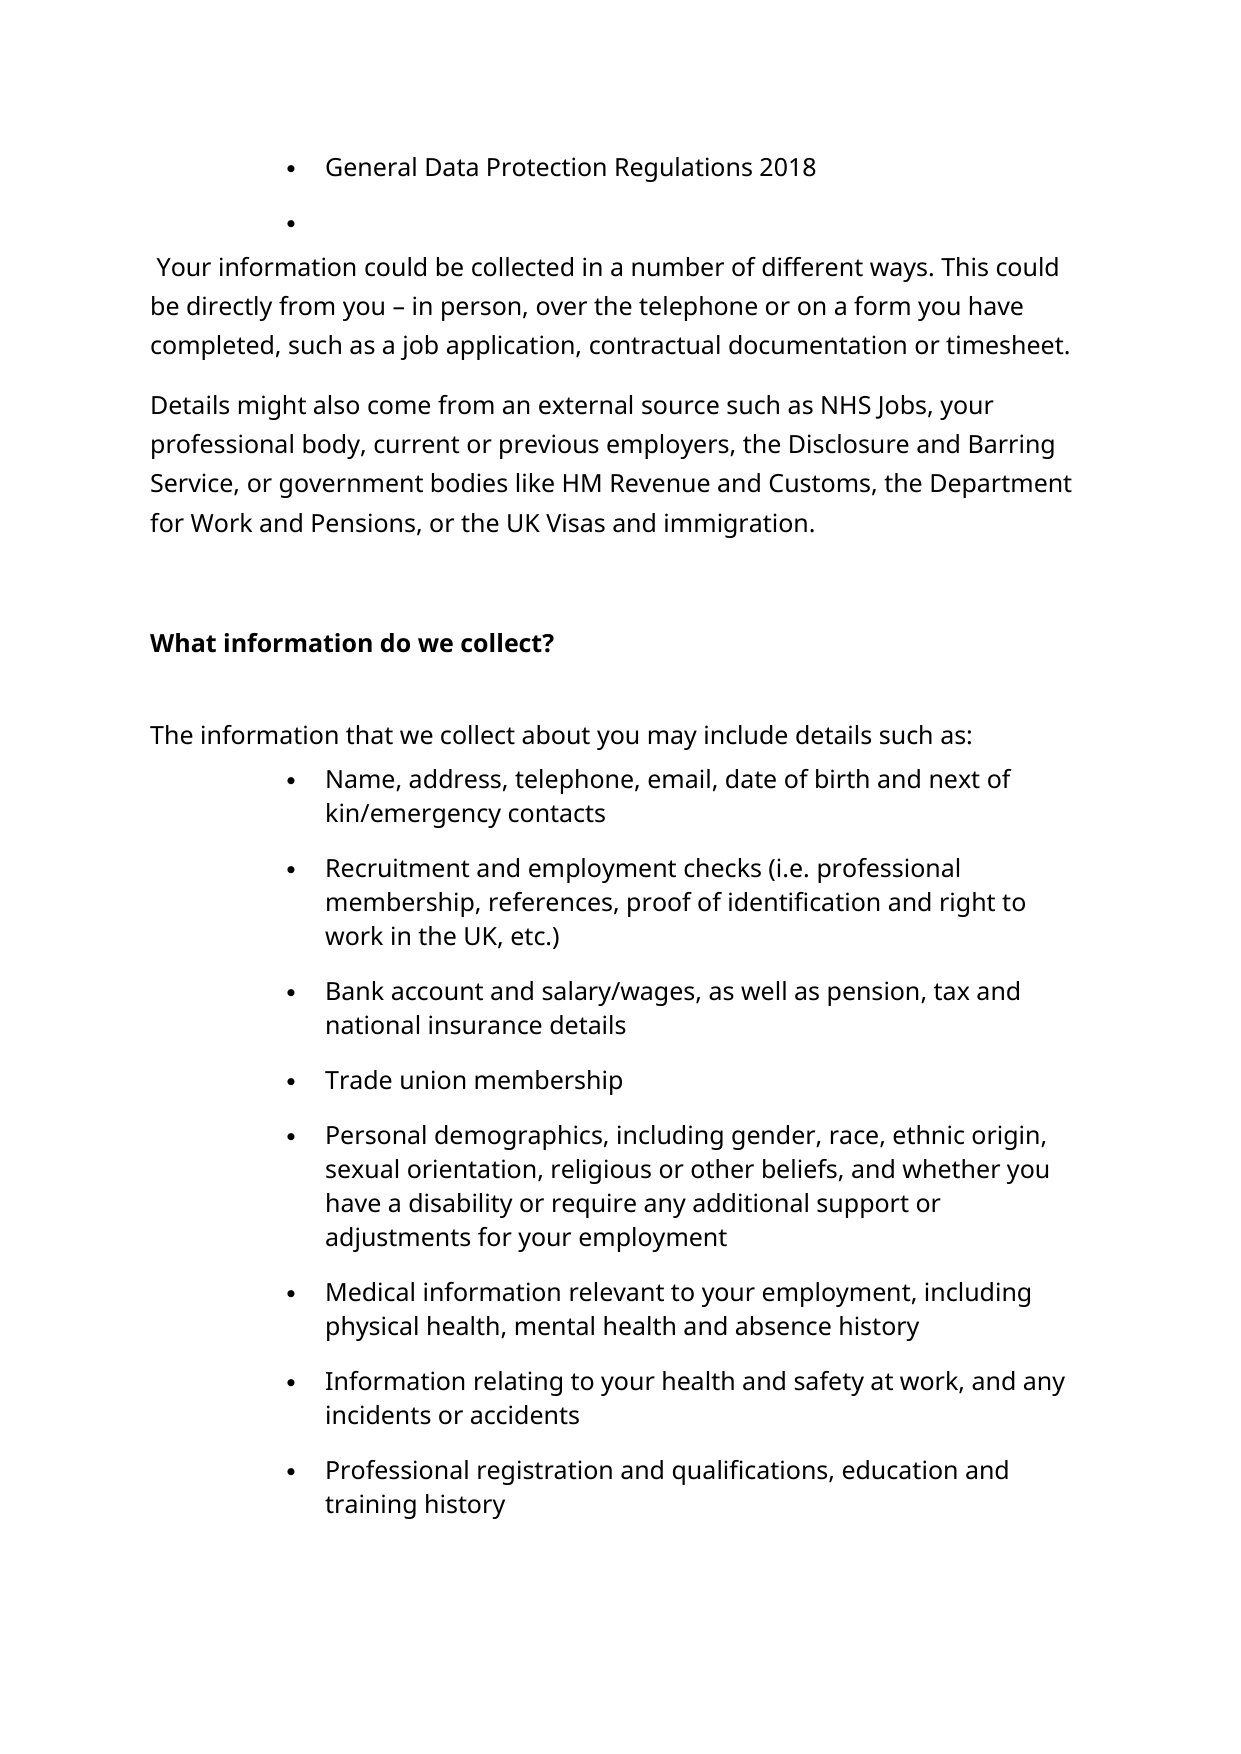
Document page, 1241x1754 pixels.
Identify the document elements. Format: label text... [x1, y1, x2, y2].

list Trade union membership [287, 1063, 1090, 1097]
text Your information could be collected in a number of different ways. This could be directly from you – in person, over the telephone or on a form you have completed, such as a job application, contractual documentation or timesheet. [150, 249, 1090, 362]
text What information do we collect? [150, 625, 1090, 692]
list Personal demographics, including gender, race, ethnic origin, sexual orientation, religious or other beliefs, and whether you have a disability or require any additional support or adjustments for your employment [287, 1118, 1090, 1254]
list Name, address, telephone, email, date of birth and next of kin/emergency contacts [287, 762, 1090, 830]
text Details might also come from an external source such as NHS Jobs, your professional body, current or previous employers, the Disclosure and Barring Service, or government bodies like HM Revenue and Customs, the Department for Work and Pensions, or the UK Visas and immigration. [150, 388, 1090, 539]
list General Data Protection Regulations 2018 [287, 150, 1090, 184]
text The information that we collect about you may include details such as: [150, 717, 1090, 751]
list Bank account and salary/wages, as well as pension, tax and national insurance details [287, 974, 1090, 1042]
list Professional registration and qualifications, education and training history [287, 1453, 1090, 1521]
list Information relating to your health and safety at work, and any incidents or accidents [287, 1364, 1090, 1432]
list Recruitment and employment checks (i.e. professional membership, references, proof of identification and right to work in the UK, etc.) [287, 851, 1090, 953]
list Medical information relevant to your employment, including physical health, mental health and absence history [287, 1275, 1090, 1343]
